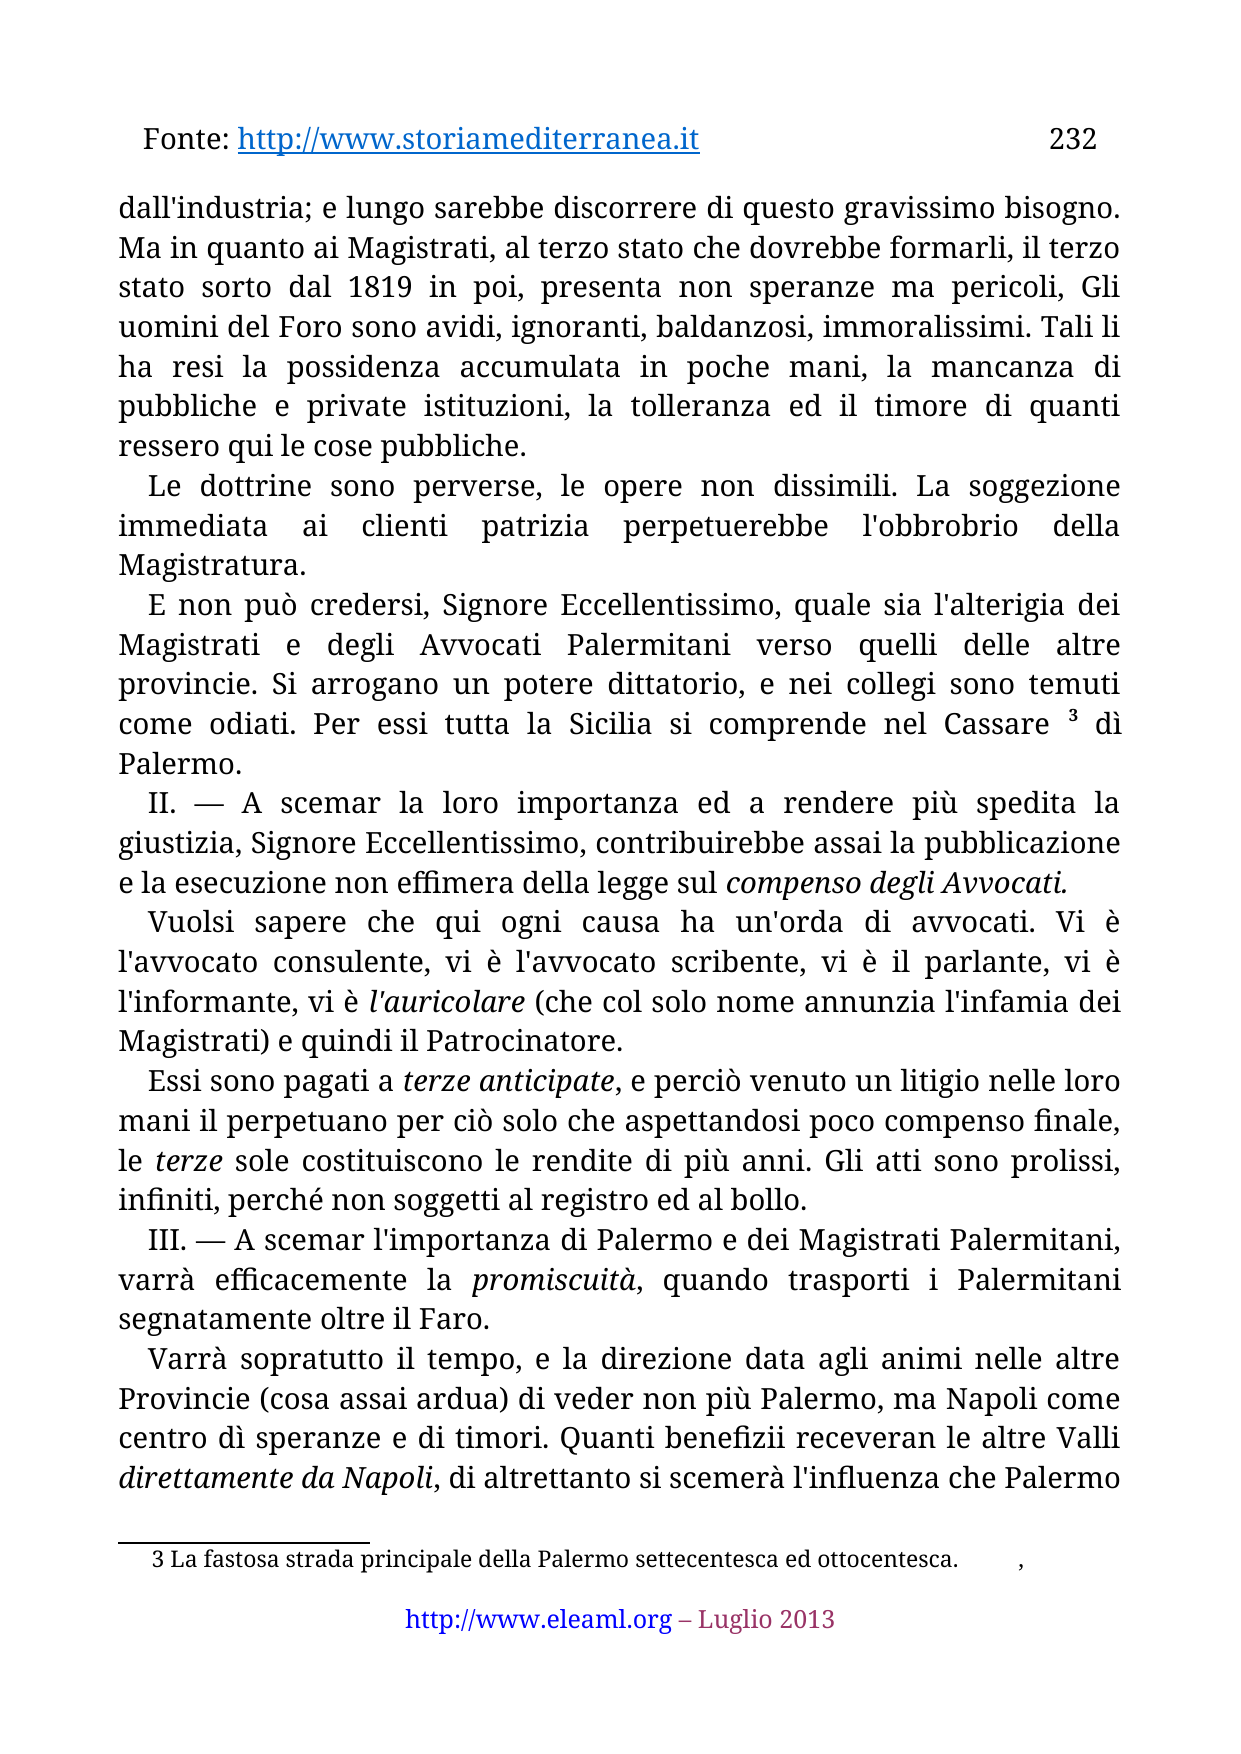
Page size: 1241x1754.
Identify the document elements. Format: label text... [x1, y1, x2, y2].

text Le dottrine sono perverse, le opere non dissimili. La soggezione immediata ai clienti patrizia perpetuerebbe l'obbrobrio della Magistratura. [118, 465, 1122, 584]
text E non può credersi, Signore Eccellentissimo, quale sia l'alterigia dei Magistrati e degli Avvocati Palermitani verso quelli delle altre provincie. Si arrogano un potere dittatorio, e nei collegi sono temuti come odiati. Per essi tutta la Sicilia si comprende nel Cassare dì Palermo. [118, 584, 1122, 783]
text Varrà sopratutto il tempo, e la direzione data agli animi nelle altre Provincie (cosa assai ardua) di veder non più Palermo, ma Napoli come centro dì speranze e di timori. Quanti benefizii receveran le altre Valli direttamente da Napoli, di altrettanto si scemerà l'influenza che Palermo [118, 1338, 1122, 1497]
text II. — A scemar la loro importanza ed a rendere più spedita la giustizia, Signore Eccellentissimo, contribuirebbe assai la pubblicazione e la esecuzione non effimera della legge sul compenso degli Avvocati. [118, 783, 1122, 902]
text Essi sono pagati a terze anticipate, e perciò venuto un litigio nelle loro mani il perpetuano per ciò solo che aspettandosi poco compenso finale, le terze sole costituiscono le rendite di più anni. Gli atti sono prolissi, infiniti, perché non soggetti al registro ed al bollo. [118, 1060, 1122, 1219]
text Vuolsi sapere che qui ogni causa ha un'orda di avvocati. Vi è l'avvocato consulente, vi è l'avvocato scribente, vi è il parlante, vi è l'informante, vi è l'auricolare (che col solo nome annunzia l'infamia dei Magistrati) e quindi il Patrocinatore. [118, 902, 1122, 1060]
text La fastosa strada principale della Palermo settecentesca ed ottocentesca. , [118, 1549, 1095, 1572]
text dall'industria; e lungo sarebbe discorrere di questo gravissimo bisogno. Ma in quanto ai Magistrati, al terzo stato che dovrebbe formarli, il terzo stato sorto dal 1819 in poi, presenta non speranze ma pericoli, Gli uomini del Foro sono avidi, ignoranti, baldanzosi, immoralissimi. Tali li ha resi la possidenza accumulata in poche mani, la mancanza di pubbliche e private istituzioni, la tolleranza ed il timore di quanti ressero qui le cose pubbliche. [118, 187, 1122, 465]
text III. — A scemar l'importanza di Palermo e dei Magistrati Palermitani, varrà efficacemente la promiscuità, quando trasporti i Palermitani segnatamente oltre il Faro. [118, 1219, 1122, 1338]
